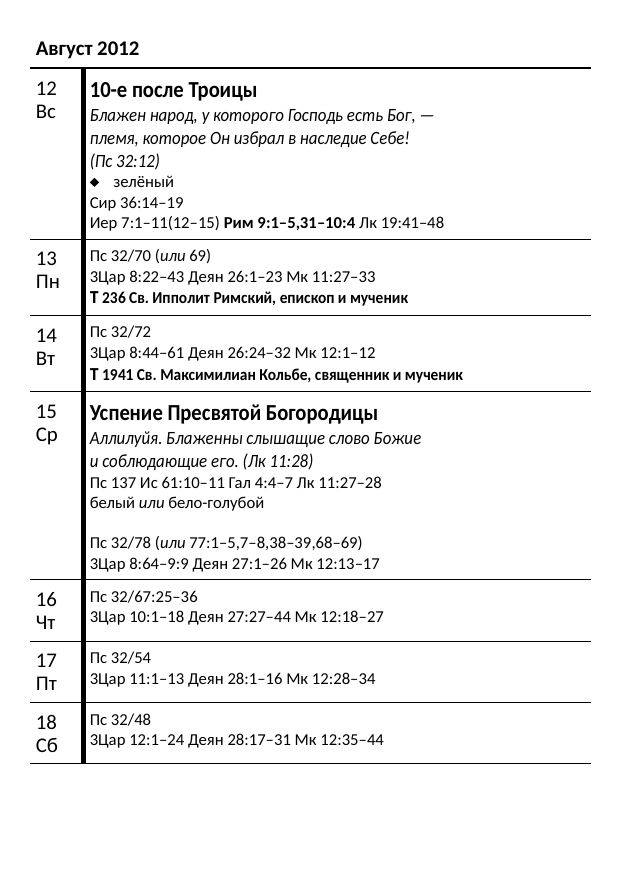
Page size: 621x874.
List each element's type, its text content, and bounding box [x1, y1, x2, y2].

table_cell Пс 32/54 3Цар 11:1–13 Деян 28:1–16 Мк 12:28–34 [86, 642, 591, 702]
table_cell 14 Вт [30, 316, 81, 391]
table_cell Пс 32/72 3Цар 8:44–61 Деян 26:24–32 Мк 12:1–12 T 1941 Св. Максимилиан Кольбе, священник и мученик [86, 316, 591, 391]
table_cell 13 Пн [30, 240, 81, 315]
table_cell 18 Сб [30, 703, 81, 763]
table_cell Пс 32/67:25–36 3Цар 10:1–18 Деян 27:27–44 Мк 12:18–27 [86, 580, 591, 641]
table_cell 12 Вс [30, 69, 81, 238]
table_cell 10-е после Троицы Блажен народ, у которого Господь есть Бог, — племя, которое Он избрал в наследие Себе! (Пс 32:12) зелёный Сир 36:14–19 Иер 7:1–11(12–15) Рим 9:1–5,31–10:4 Лк 19:41–48 [86, 69, 591, 238]
table_cell Успение Пресвятой Богородицы Аллилуйя. Блаженны слышащие слово Божие и соблюдающие его. (Лк 11:28) Пс 137 Ис 61:10–11 Гал 4:4–7 Лк 11:27–28 белый или бело-голубой Пс 32/78 (или 77:1–5,7–8,38–39,68–69) 3Цар 8:64–9:9 Деян 27:1–26 Мк 12:13–17 [86, 392, 591, 579]
table_header Август 2012 [30, 30, 591, 67]
table_cell Пс 32/70 (или 69) 3Цар 8:22–43 Деян 26:1–23 Мк 11:27–33 T 236 Св. Ипполит Римский, епископ и мученик [86, 240, 591, 315]
table_cell Пс 32/48 3Цар 12:1–24 Деян 28:17–31 Мк 12:35–44 [86, 703, 591, 763]
table_cell 15 Ср [30, 392, 81, 579]
table_cell 17 Пт [30, 642, 81, 702]
table_cell 16 Чт [30, 580, 81, 641]
